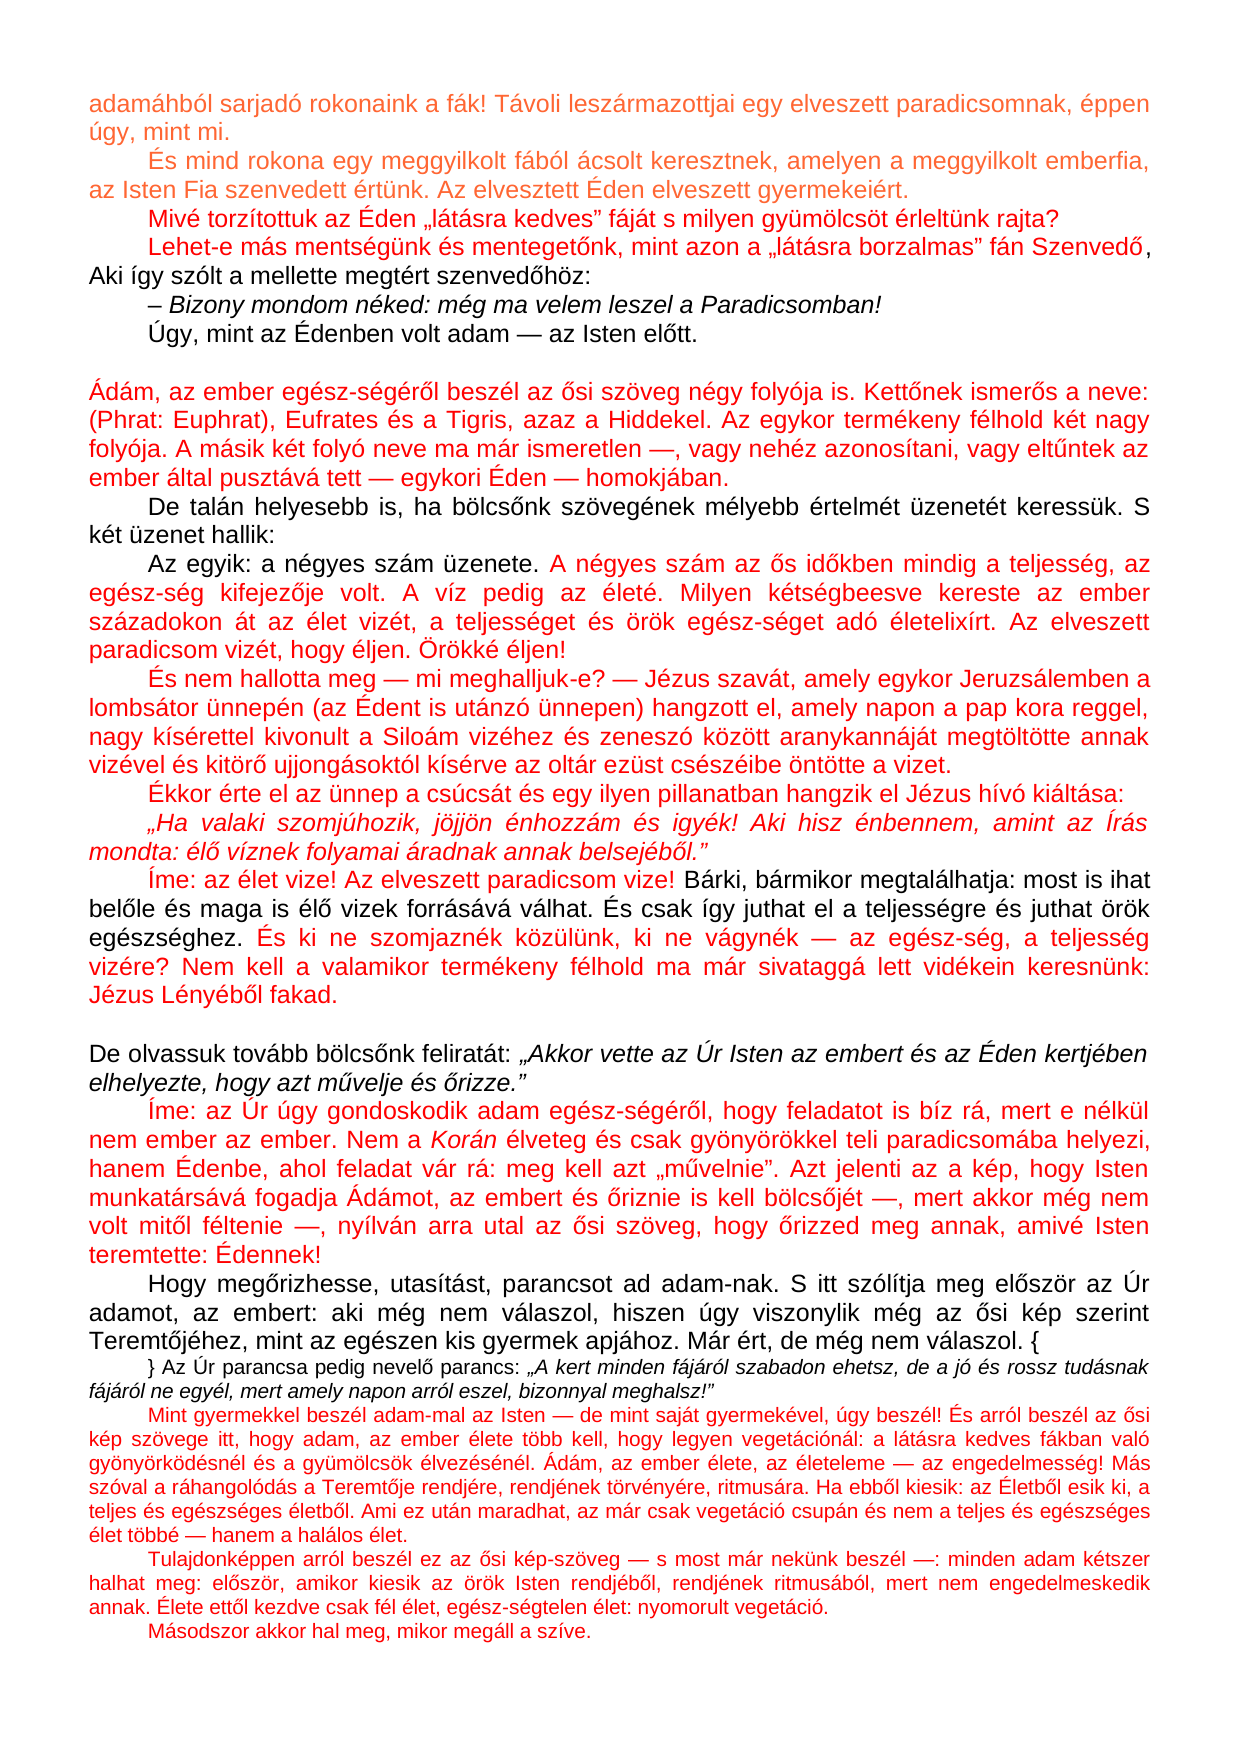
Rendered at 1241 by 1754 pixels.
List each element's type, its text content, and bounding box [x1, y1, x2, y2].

text Tulajdonképpen arról beszél ez az ősi kép-szöveg ― s most már nekünk beszél ―: minden adam kétszer halhat meg: először, amikor kiesik az örök Isten rendjéből, rendjének ritmusából, mert nem engedelmeskedik annak. Élete ettől kezdve csak fél élet, egész-ségtelen élet: nyomorult vegetáció. [88, 1547, 1152, 1618]
text De talán helyesebb is, ha bölcsőnk szövegének mélyebb értelmét üzenetét keressük. S két üzenet hallik: [88, 492, 1152, 549]
text Mint gyermekkel beszél adam-mal az Isten ― de mint saját gyermekével, úgy beszél! És arról beszél az ősi kép szövege itt, hogy adam, az ember élete több kell, hogy legyen vegetációnál: a látásra kedves fákban való gyönyörködésnél és a gyümölcsök élvezésénél. Ádám, az ember élete, az életeleme ― az engedelmesség! Más szóval a ráhangolódás a Teremtője rendjére, rendjének törvényére, ritmusára. Ha ebből kiesik: az Életből esik ki, a teljes és egészséges életből. Ami ez után maradhat, az már csak vegetáció csupán és nem a teljes és egészséges élet többé ― hanem a halálos élet. [88, 1403, 1152, 1547]
text És mind rokona egy meggyilkolt fából ácsolt keresztnek, amelyen a meggyilkolt emberfia, az Isten Fia szenvedett értünk. Az elvesztett Éden elveszett gyermekeiért. [88, 146, 1152, 203]
text } Az Úr parancsa pedig nevelő parancs: „A kert minden fájáról szabadon ehetsz, de a jó és rossz tudásnak fájáról ne egyél, mert amely napon arról eszel, bizonnyal meghalsz!” [88, 1355, 1152, 1403]
text Íme: az Úr úgy gondoskodik adam egész-ségéről, hogy feladatot is bíz rá, mert e nélkül nem ember az ember. Nem a Korán élveteg és csak gyönyörökkel teli paradicsomába helyezi, hanem Édenbe, ahol feladat vár rá: meg kell azt „művelnie”. Azt jelenti az a kép, hogy Isten munkatársává fogadja Ádámot, az embert és őriznie is kell bölcsőjét ―, mert akkor még nem volt mitől féltenie ―, nyílván arra utal az ősi szöveg, hogy őrizzed meg annak, amivé Isten teremtette: Édennek! [88, 1096, 1152, 1269]
text Ékkor érte el az ünnep a csúcsát és egy ilyen pillanatban hangzik el Jézus hívó kiáltása: [88, 779, 1152, 808]
text – Bizony mondom néked: még ma velem leszel a Paradicsomban! [88, 290, 1152, 318]
text Lehet‑e más mentségünk és mentegetőnk, mint azon a „látásra borzalmas” fán Szenvedő, Aki így szólt a mellette megtért szenvedőhöz: [88, 232, 1152, 290]
text Úgy, mint az Édenben volt adam — az Isten előtt. [88, 318, 1152, 347]
text Mivé torzítottuk az Éden „látásra kedves” fáját s milyen gyümölcsöt érleltünk rajta? [88, 203, 1152, 232]
text Másodszor akkor hal meg, mikor megáll a szíve. [88, 1618, 1152, 1642]
text Az egyik: a négyes szám üzenete. A négyes szám az ős időkben mindig a teljesség, az egész-ség kifejezője volt. A víz pedig az életé. Milyen kétségbeesve kereste az ember századokon át az élet vizét, a teljességet és örök egész-séget adó életelixírt. Az elveszett paradicsom vizét, hogy éljen. Örökké éljen! [88, 549, 1152, 664]
text Hogy megőrizhesse, utasítást, parancsot ad adam-nak. S itt szólítja meg először az Úr adamot, az embert: aki még nem válaszol, hiszen úgy viszonylik még az ősi kép szerint Teremtőjéhez, mint az egészen kis gyermek apjához. Már ért, de még nem válaszol. { [88, 1269, 1152, 1355]
text „Ha valaki szomjúhozik, jöjjön énhozzám és igyék! Aki hisz énbennem, amint az Írás mondta: élő víznek folyamai áradnak annak belsejéből.” [88, 808, 1152, 866]
text Íme: az élet vize! Az elveszett paradicsom vize! Bárki, bármikor megtalálhatja: most is ihat belőle és maga is élő vizek forrásává válhat. És csak így juthat el a teljességre és juthat örök egészséghez. És ki ne szomjaznék közülünk, ki ne vágynék ― az egész-ség, a teljesség vizére? Nem kell a valamikor termékeny félhold ma már sivataggá lett vidékein keresnünk: Jézus Lényéből fakad. [88, 866, 1152, 1009]
text Ádám, az ember egész-ségéről beszél az ősi szöveg négy folyója is. Kettőnek ismerős a neve: (Phrat: Euphrat), Eufrates és a Tigris, azaz a Hiddekel. Az egykor termékeny félhold két nagy folyója. A másik két folyó neve ma már ismeretlen ―, vagy nehéz azonosítani, vagy eltűntek az ember által pusztává tett ― egykori Éden ― homokjában. [88, 377, 1152, 492]
text De olvassuk tovább bölcsőnk feliratát: „Akkor vette az Úr Isten az embert és az Éden kertjében elhelyezte, hogy azt művelje és őrizze.” [88, 1039, 1152, 1096]
text És nem hallotta meg ― mi meghalljuk‑e? ― Jézus szavát, amely egykor Jeruzsálemben a lombsátor ünnepén (az Édent is utánzó ünnepen) hangzott el, amely napon a pap kora reggel, nagy kísérettel kivonult a Siloám vizéhez és zeneszó között aranykannáját megtöltötte annak vizével és kitörő ujjongásoktól kísérve az oltár ezüst csészéibe öntötte a vizet. [88, 664, 1152, 779]
text adamáhból sarjadó rokonaink a fák! Távoli leszármazottjai egy elveszett paradicsomnak, éppen úgy, mint mi. [88, 88, 1152, 146]
